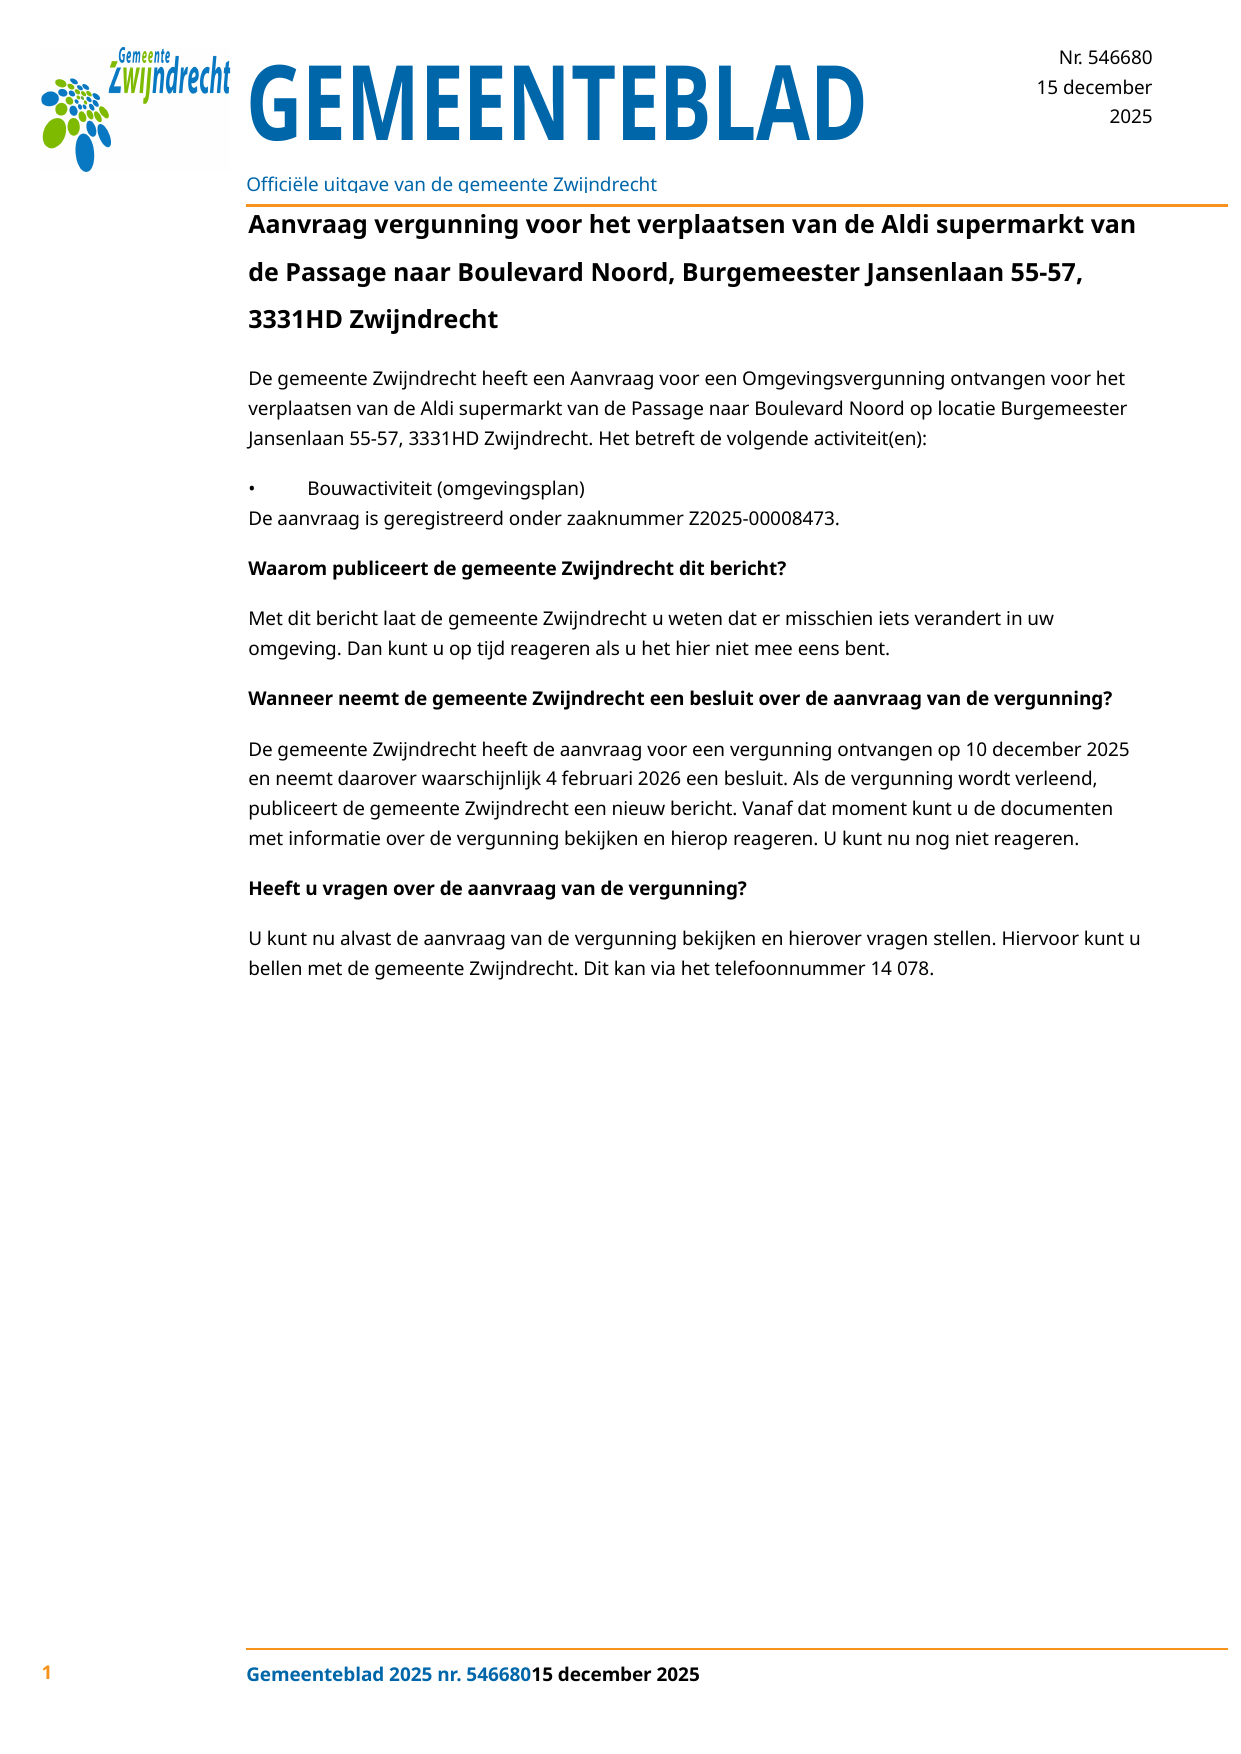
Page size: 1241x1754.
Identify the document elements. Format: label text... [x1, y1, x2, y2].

text Met dit bericht laat de gemeente Zwijndrecht u weten dat er misschien iets verandert in uw omgeving. Dan kunt u op tijd reageren als u het hier niet mee eens bent. [248, 606, 1152, 661]
text Wanneer neemt de gemeente Zwijndrecht een besluit over de aanvraag van de vergunning? [248, 686, 1152, 711]
text U kunt nu alvast de aanvraag van de vergunning bekijken en hierover vragen stellen. Hiervoor kunt u bellen met de gemeente Zwijndrecht. Dit kan via het telefoonnummer 14 078. [248, 926, 1152, 981]
text De aanvraag is geregistreerd onder zaaknummer Z2025-00008473. [248, 505, 1152, 530]
text Waarom publiceert de gemeente Zwijndrecht dit bericht? [248, 555, 1152, 581]
text Aanvraag vergunning voor het verplaatsen van de Aldi supermarkt van de Passage naar Boulevard Noord, Burgemeester Jansenlaan 55-57, 3331HD Zwijndrecht [248, 207, 1152, 336]
text De gemeente Zwijndrecht heeft een Aanvraag voor een Omgevingsvergunning ontvangen voor het verplaatsen van de Aldi supermarkt van de Passage naar Boulevard Noord op locatie Burgemeester Jansenlaan 55-57, 3331HD Zwijndrecht. Het betreft de volgende activiteit(en): [248, 366, 1152, 450]
text Heeft u vragen over de aanvraag van de vergunning? [248, 875, 1152, 901]
text De gemeente Zwijndrecht heeft de aanvraag voor een vergunning ontvangen op 10 december 2025 en neemt daarover waarschijnlijk 4 februari 2026 een besluit. Als de vergunning wordt verleend, publiceert de gemeente Zwijndrecht een nieuw bericht. Vanaf dat moment kunt u de documenten met informatie over de vergunning bekijken en hierop reageren. U kunt nu nog niet reageren. [248, 736, 1152, 850]
list Bouwactiviteit (omgevingsplan) [248, 475, 1152, 501]
picture [41, 47, 231, 172]
